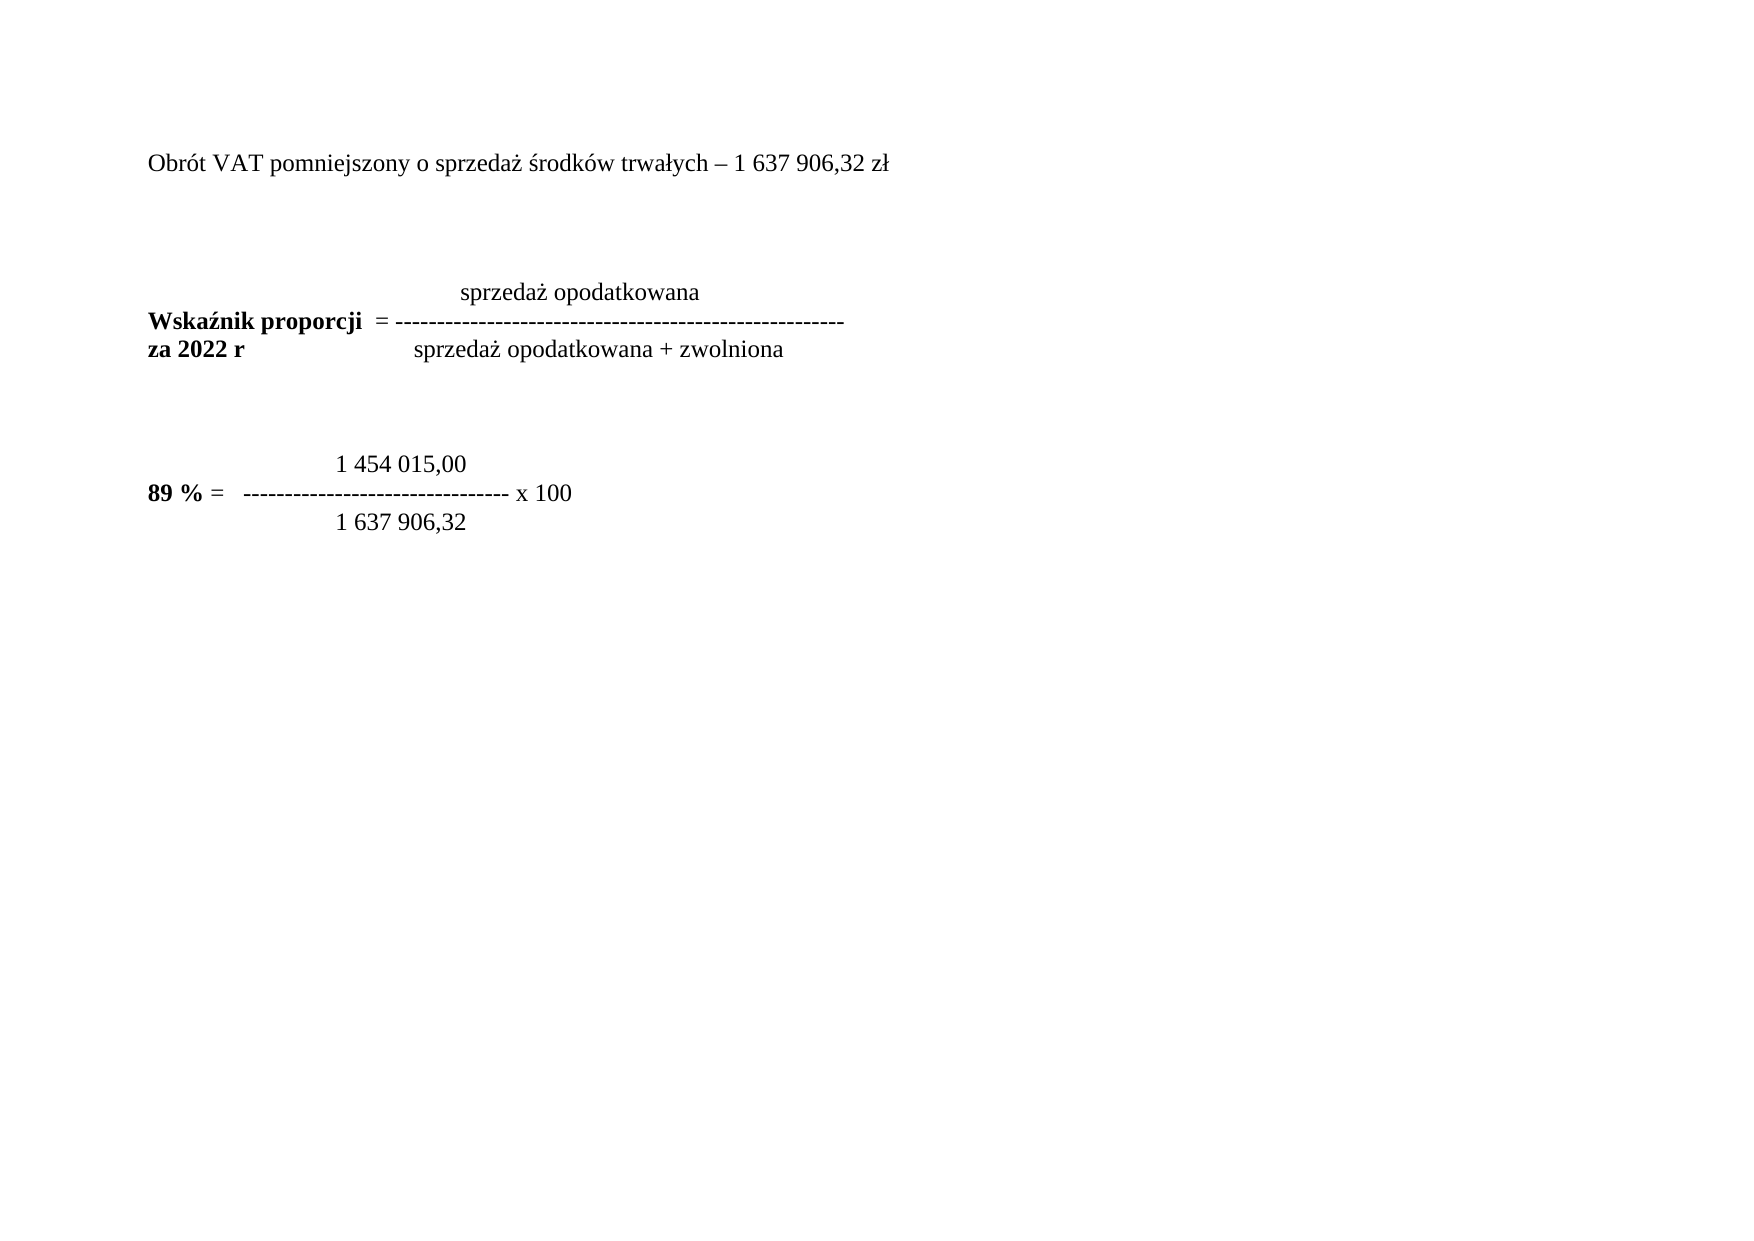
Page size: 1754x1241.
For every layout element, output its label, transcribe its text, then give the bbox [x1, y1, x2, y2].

text Obrót VAT pomniejszony o sprzedaż środków trwałych – 1 637 906,32 zł [148, 148, 1606, 176]
text 1 454 015,00 [148, 449, 1606, 478]
text Wskaźnik proporcji = ------------------------------------------------------ [148, 306, 1606, 334]
text sprzedaż opodatkowana [148, 277, 1606, 306]
text 1 637 906,32 [148, 507, 1606, 536]
text 89 % = -------------------------------- x 100 [148, 478, 1606, 507]
text za 2022 r sprzedaż opodatkowana + zwolniona [148, 334, 1606, 363]
